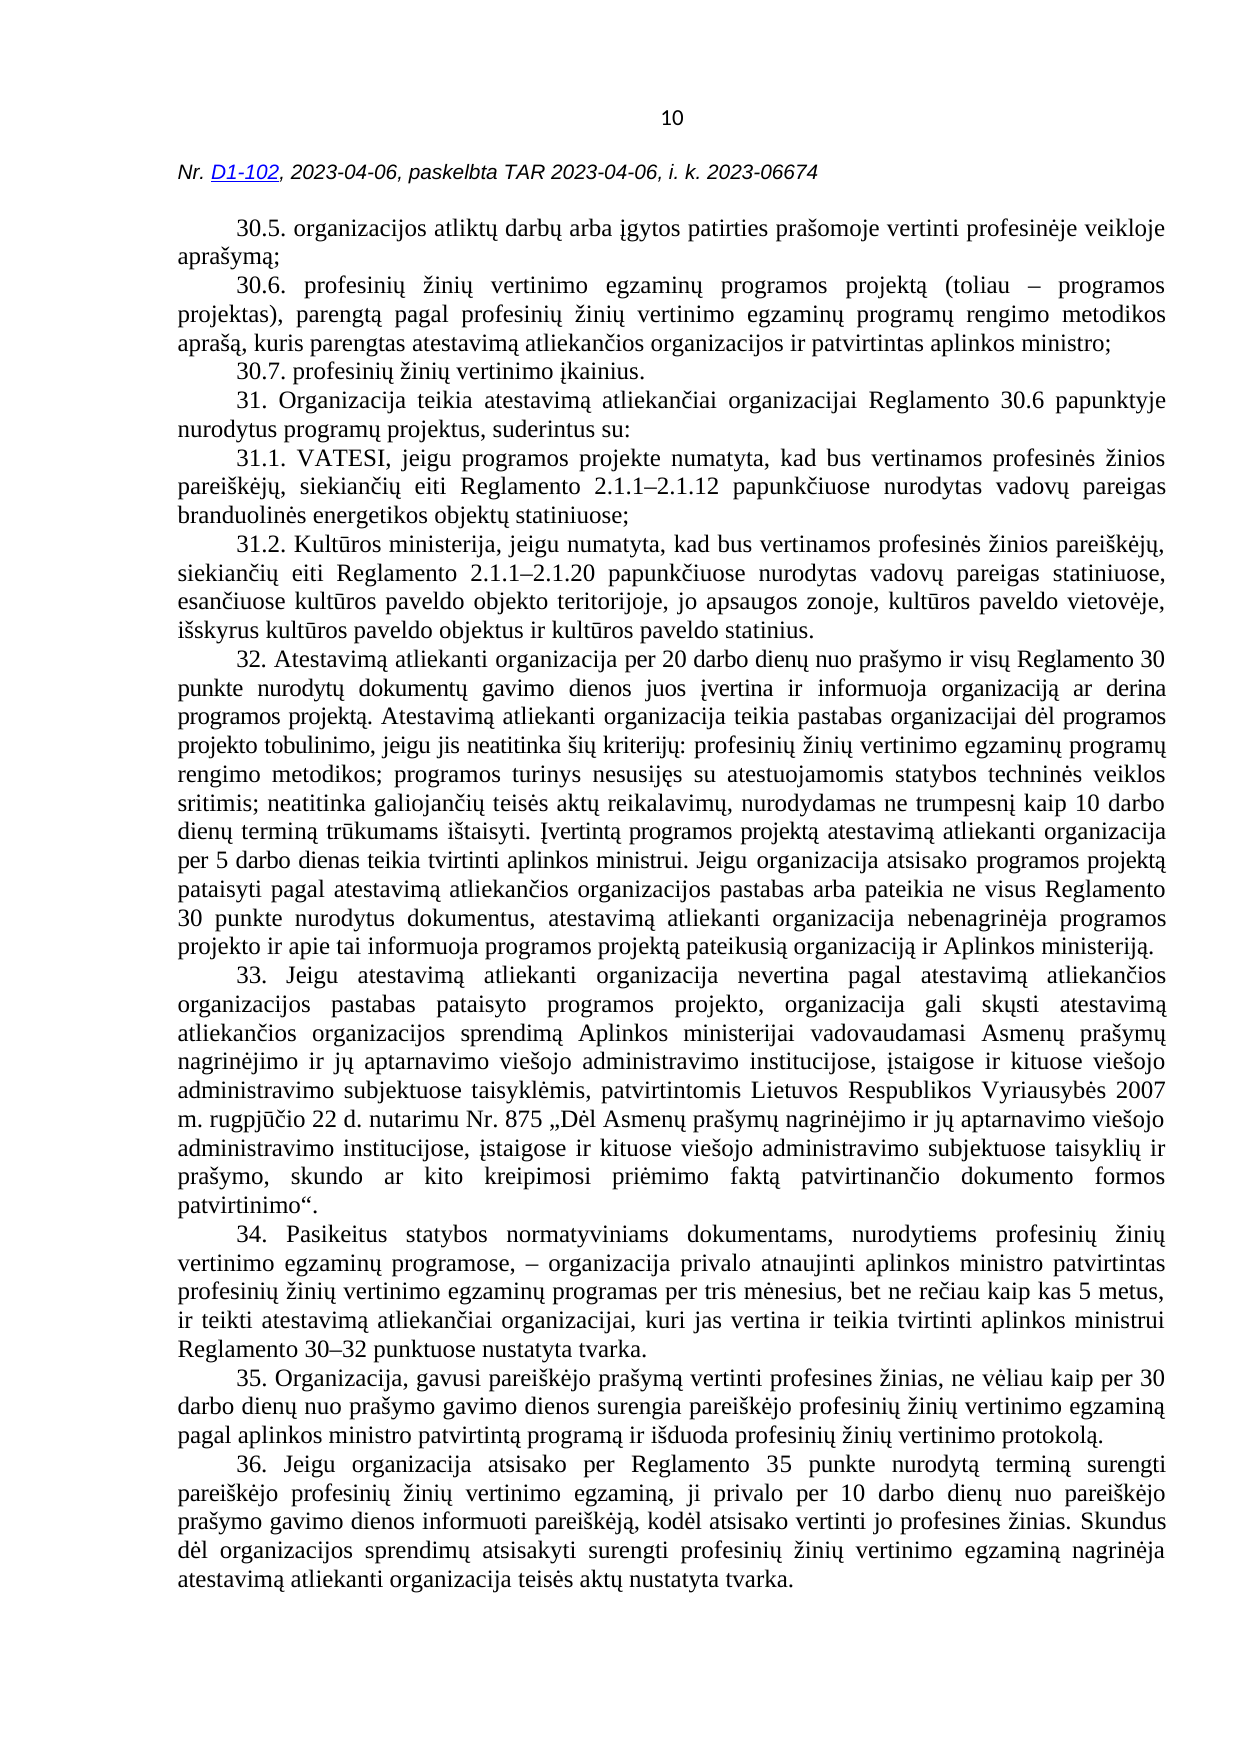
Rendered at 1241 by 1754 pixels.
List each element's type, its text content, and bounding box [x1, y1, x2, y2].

text 32. Atestavimą atliekanti organizacija per 20 darbo dienų nuo prašymo ir visų Reglamento 30 punkte nurodytų dokumentų gavimo dienos juos įvertina ir informuoja organizaciją ar derina programos projektą. Atestavimą atliekanti organizacija teikia pastabas organizacijai dėl programos projekto tobulinimo, jeigu jis neatitinka šių kriterijų: profesinių žinių vertinimo egzaminų programų rengimo metodikos; programos turinys nesusijęs su atestuojamomis statybos techninės veiklos sritimis; neatitinka galiojančių teisės aktų reikalavimų, nurodydamas ne trumpesnį kaip 10 darbo dienų terminą trūkumams ištaisyti. Įvertintą programos projektą atestavimą atliekanti organizacija per 5 darbo dienas teikia tvirtinti aplinkos ministrui. Jeigu organizacija atsisako programos projektą pataisyti pagal atestavimą atliekančios organizacijos pastabas arba pateikia ne visus Reglamento 30 punkte nurodytus dokumentus, atestavimą atliekanti organizacija nebenagrinėja programos projekto ir apie tai informuoja programos projektą pateikusią organizaciją ir Aplinkos ministeriją. [177, 644, 1166, 960]
text 30.5. organizacijos atliktų darbų arba įgytos patirties prašomoje vertinti profesinėje veikloje aprašymą; [177, 213, 1166, 270]
text 34. Pasikeitus statybos normatyviniams dokumentams, nurodytiems profesinių žinių vertinimo egzaminų programose, – organizacija privalo atnaujinti aplinkos ministro patvirtintas profesinių žinių vertinimo egzaminų programas per tris mėnesius, bet ne rečiau kaip kas 5 metus, ir teikti atestavimą atliekančiai organizacijai, kuri jas vertina ir teikia tvirtinti aplinkos ministrui Reglamento 30–32 punktuose nustatyta tvarka. [177, 1219, 1166, 1363]
text 30.6. profesinių žinių vertinimo egzaminų programos projektą (toliau – programos projektas), parengtą pagal profesinių žinių vertinimo egzaminų programų rengimo metodikos aprašą, kuris parengtas atestavimą atliekančios organizacijos ir patvirtintas aplinkos ministro; [177, 270, 1166, 356]
text 30.7. profesinių žinių vertinimo įkainius. [177, 356, 1166, 385]
text Nr. D1-102, 2023-04-06, paskelbta TAR 2023-04-06, i. k. 2023-06674 [177, 160, 1166, 184]
text 31. Organizacija teikia atestavimą atliekančiai organizacijai Reglamento 30.6 papunktyje nurodytus programų projektus, suderintus su: [177, 385, 1166, 443]
text 33. Jeigu atestavimą atliekanti organizacija nevertina pagal atestavimą atliekančios organizacijos pastabas pataisyto programos projekto, organizacija gali skųsti atestavimą atliekančios organizacijos sprendimą Aplinkos ministerijai vadovaudamasi Asmenų prašymų nagrinėjimo ir jų aptarnavimo viešojo administravimo institucijose, įstaigose ir kituose viešojo administravimo subjektuose taisyklėmis, patvirtintomis Lietuvos Respublikos Vyriausybės 2007 m. rugpjūčio 22 d. nutarimu Nr. 875 „Dėl Asmenų prašymų nagrinėjimo ir jų aptarnavimo viešojo administravimo institucijose, įstaigose ir kituose viešojo administravimo subjektuose taisyklių ir prašymo, skundo ar kito kreipimosi priėmimo faktą patvirtinančio dokumento formos patvirtinimo“. [177, 960, 1166, 1219]
text 31.2. Kultūros ministerija, jeigu numatyta, kad bus vertinamos profesinės žinios pareiškėjų, siekiančių eiti Reglamento 2.1.1–2.1.20 papunkčiuose nurodytas vadovų pareigas statiniuose, esančiuose kultūros paveldo objekto teritorijoje, jo apsaugos zonoje, kultūros paveldo vietovėje, išskyrus kultūros paveldo objektus ir kultūros paveldo statinius. [177, 529, 1166, 644]
text 35. Organizacija, gavusi pareiškėjo prašymą vertinti profesines žinias, ne vėliau kaip per 30 darbo dienų nuo prašymo gavimo dienos surengia pareiškėjo profesinių žinių vertinimo egzaminą pagal aplinkos ministro patvirtintą programą ir išduoda profesinių žinių vertinimo protokolą. [177, 1363, 1166, 1449]
text 36. Jeigu organizacija atsisako per Reglamento 35 punkte nurodytą terminą surengti pareiškėjo profesinių žinių vertinimo egzaminą, ji privalo per 10 darbo dienų nuo pareiškėjo prašymo gavimo dienos informuoti pareiškėją, kodėl atsisako vertinti jo profesines žinias. Skundus dėl organizacijos sprendimų atsisakyti surengti profesinių žinių vertinimo egzaminą nagrinėja atestavimą atliekanti organizacija teisės aktų nustatyta tvarka. [177, 1449, 1166, 1593]
text 31.1. VATESI, jeigu programos projekte numatyta, kad bus vertinamos profesinės žinios pareiškėjų, siekiančių eiti Reglamento 2.1.1–2.1.12 papunkčiuose nurodytas vadovų pareigas branduolinės energetikos objektų statiniuose; [177, 443, 1166, 529]
